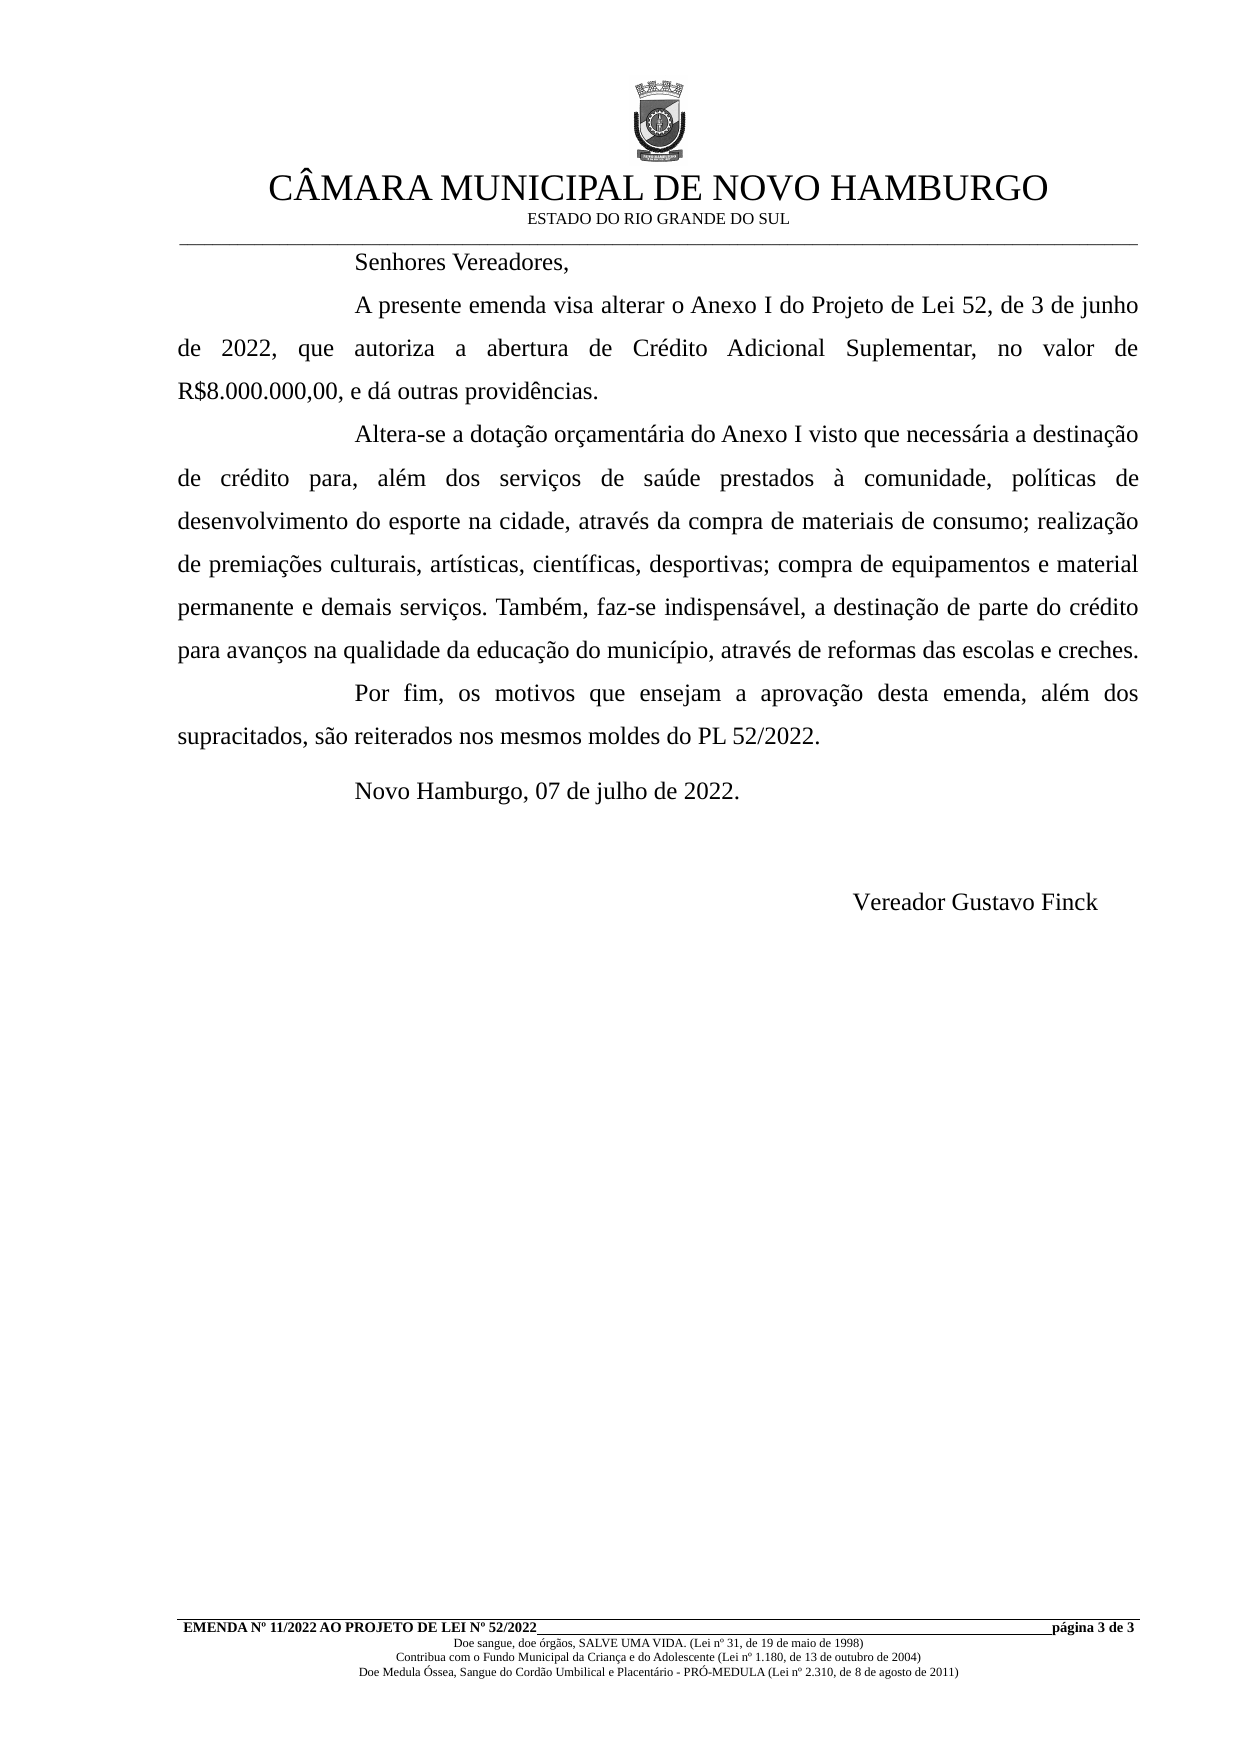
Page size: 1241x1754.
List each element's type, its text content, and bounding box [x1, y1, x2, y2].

text Novo Hamburgo, 07 de julho de 2022. [177, 776, 1140, 805]
text A presente emenda visa alterar o Anexo I do Projeto de Lei 52, de 3 de junho de 2022, que autoriza a abertura de Crédito Adicional Suplementar, no valor de R$8.000.000,00, e dá outras providências. [177, 290, 1140, 405]
text Vereador Gustavo Finck [177, 887, 1140, 915]
text Senhores Vereadores, [177, 247, 1140, 276]
text Por fim, os motivos que ensejam a aprovação desta emenda, além dos supracitados, são reiterados nos mesmos moldes do PL 52/2022. [177, 678, 1140, 750]
text Altera-se a dotação orçamentária do Anexo I visto que necessária a destinação de crédito para, além dos serviços de saúde prestados à comunidade, políticas de desenvolvimento do esporte na cidade, através da compra de materiais de consumo; realização de premiações culturais, artísticas, científicas, desportivas; compra de equipamentos e material permanente e demais serviços. Também, faz-se indispensável, a destinação de parte do crédito para avanços na qualidade da educação do município, através de reformas das escolas e creches. [177, 419, 1140, 664]
